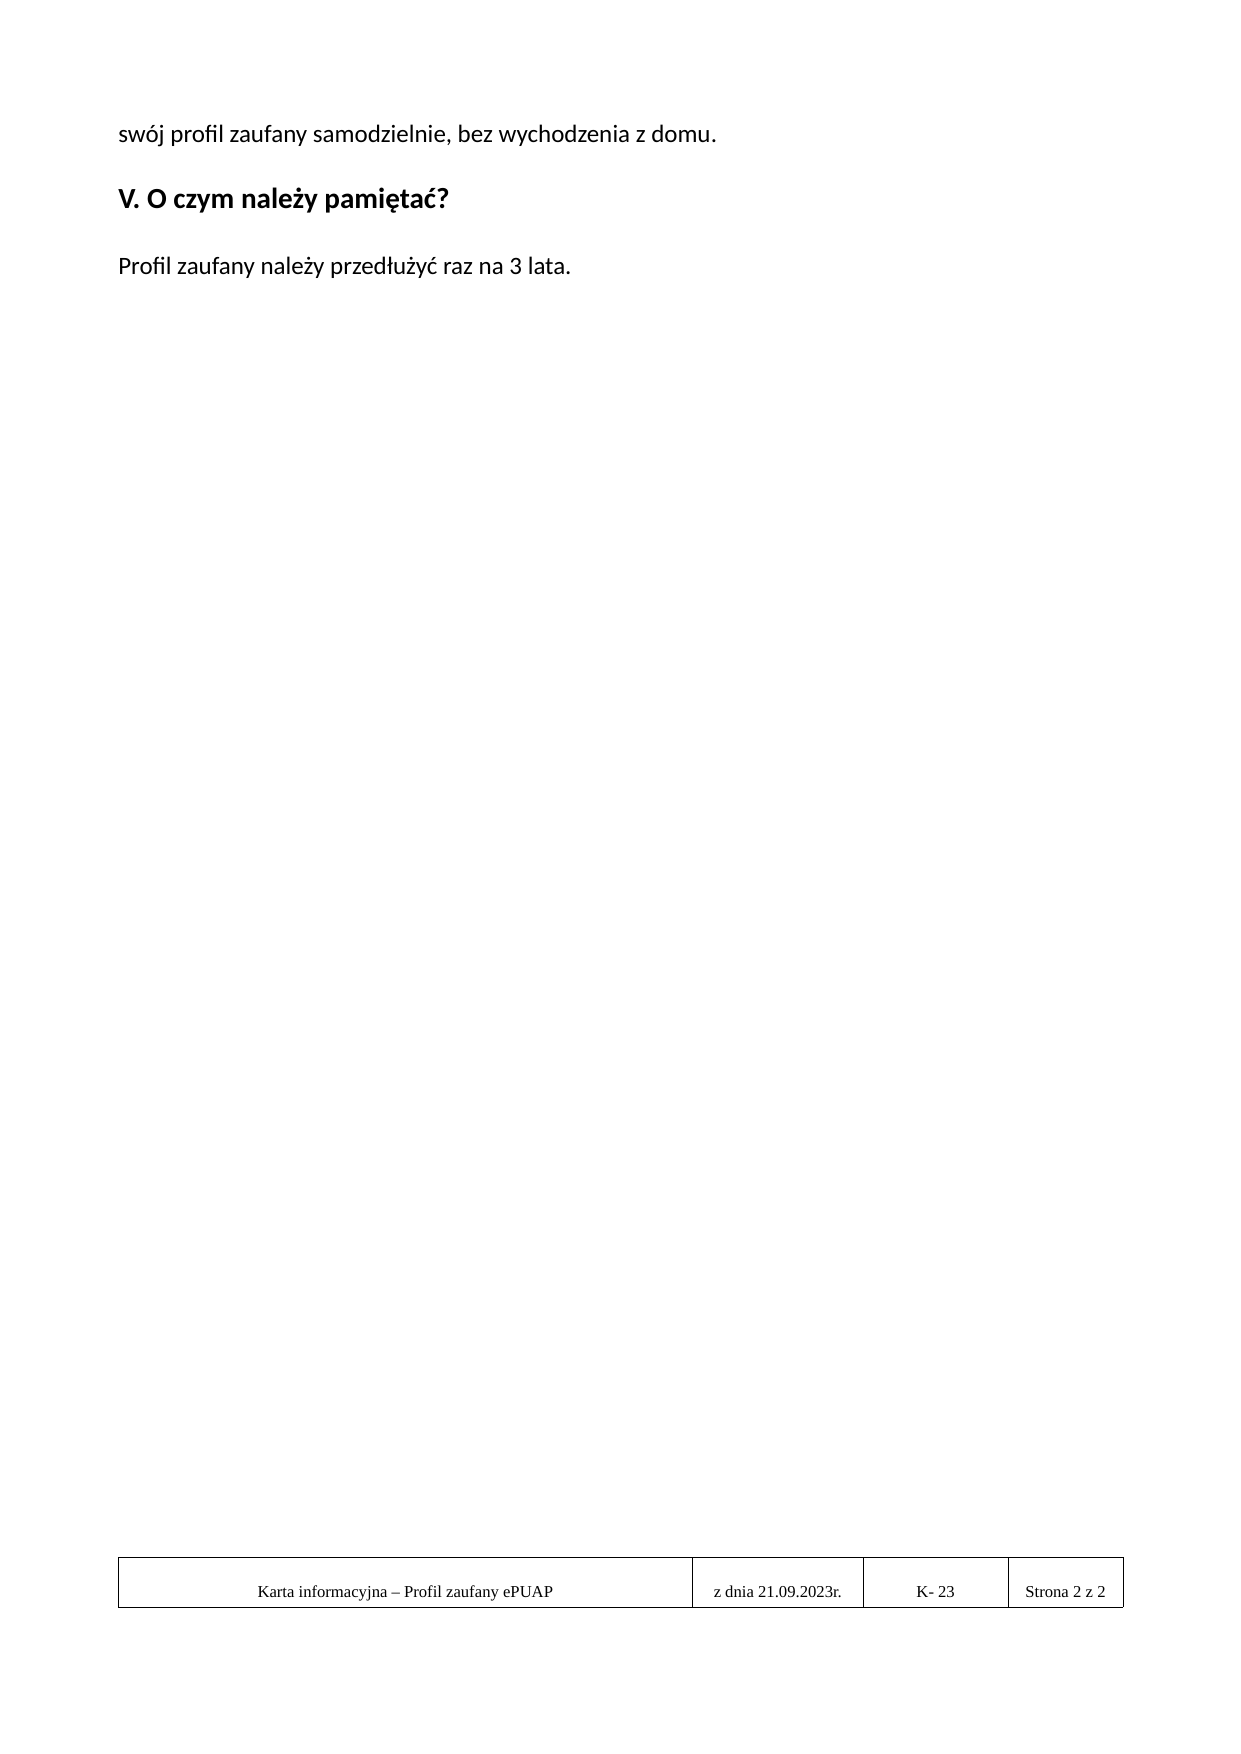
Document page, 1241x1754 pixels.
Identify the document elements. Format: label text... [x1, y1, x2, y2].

text Profil zaufany należy przedłużyć raz na 3 lata. [118, 250, 1122, 280]
text swój profil zaufany samodzielnie, bez wychodzenia z domu. [118, 118, 1122, 149]
text V. O czym należy pamiętać? [118, 180, 1122, 216]
